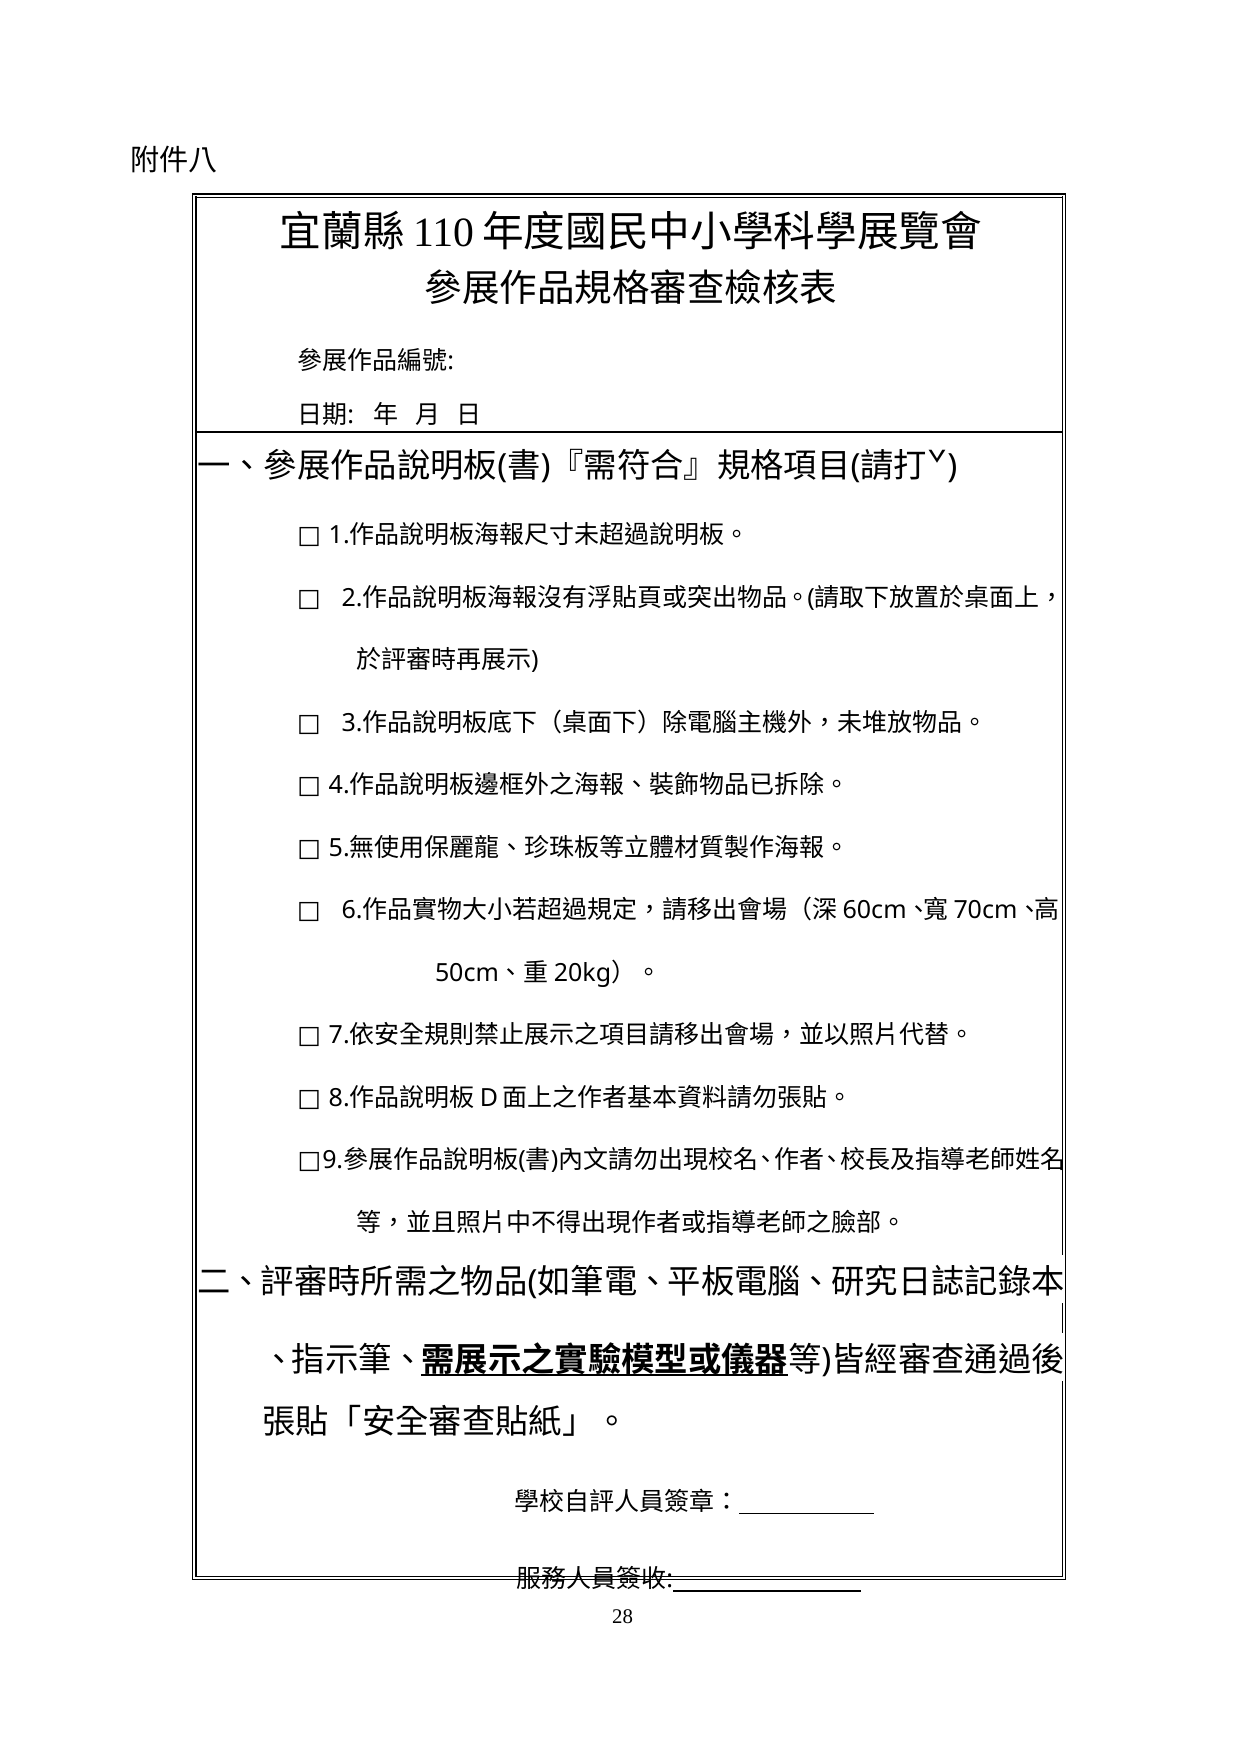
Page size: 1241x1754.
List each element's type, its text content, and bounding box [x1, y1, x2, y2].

text 附件八 [130, 147, 1140, 177]
table_header 宜蘭縣110年度國民中小學科學展覽會 參展作品規格審查檢核表 參展作品編號: 日期: 年 月 日 [197, 198, 1062, 431]
table_cell 一、參展作品說明板(書)『需符合』規格項目(請打ˇ) 1.作品說明板海報尺寸未超過說明板。 2.作品說明板海報沒有浮貼頁或突出物品。(請取下放置於桌面上，於評審時再展示) 3.作品說明板底下（桌面下）除電腦主機外，未堆放物品。 4.作品說明板邊框外之海報、裝飾物品已拆除。 5.無使用保麗龍、珍珠板等立體材質製作海報。 6.作品實物大小若超過規定，請移出會場（深60cm、寬70cm、高 50cm、重20kg）。 7.依安全規則禁止展示之項目請移出會場，並以照片代替。 8.作品說明板D面上之作者基本資料請勿張貼。 9.參展作品說明板(書)內文請勿出現校名、作者、校長及指導老師姓名等，並且照片中不得出現作者或指導老師之臉部。 二、評審時所需之物品(如筆電、平板電腦、研究日誌記錄本 、指示筆、需展示之實驗模型或儀器等)皆經審查通過後張貼「安全審查貼紙」。 學校自評人員簽章： 服務人員簽收: [197, 433, 1062, 1576]
